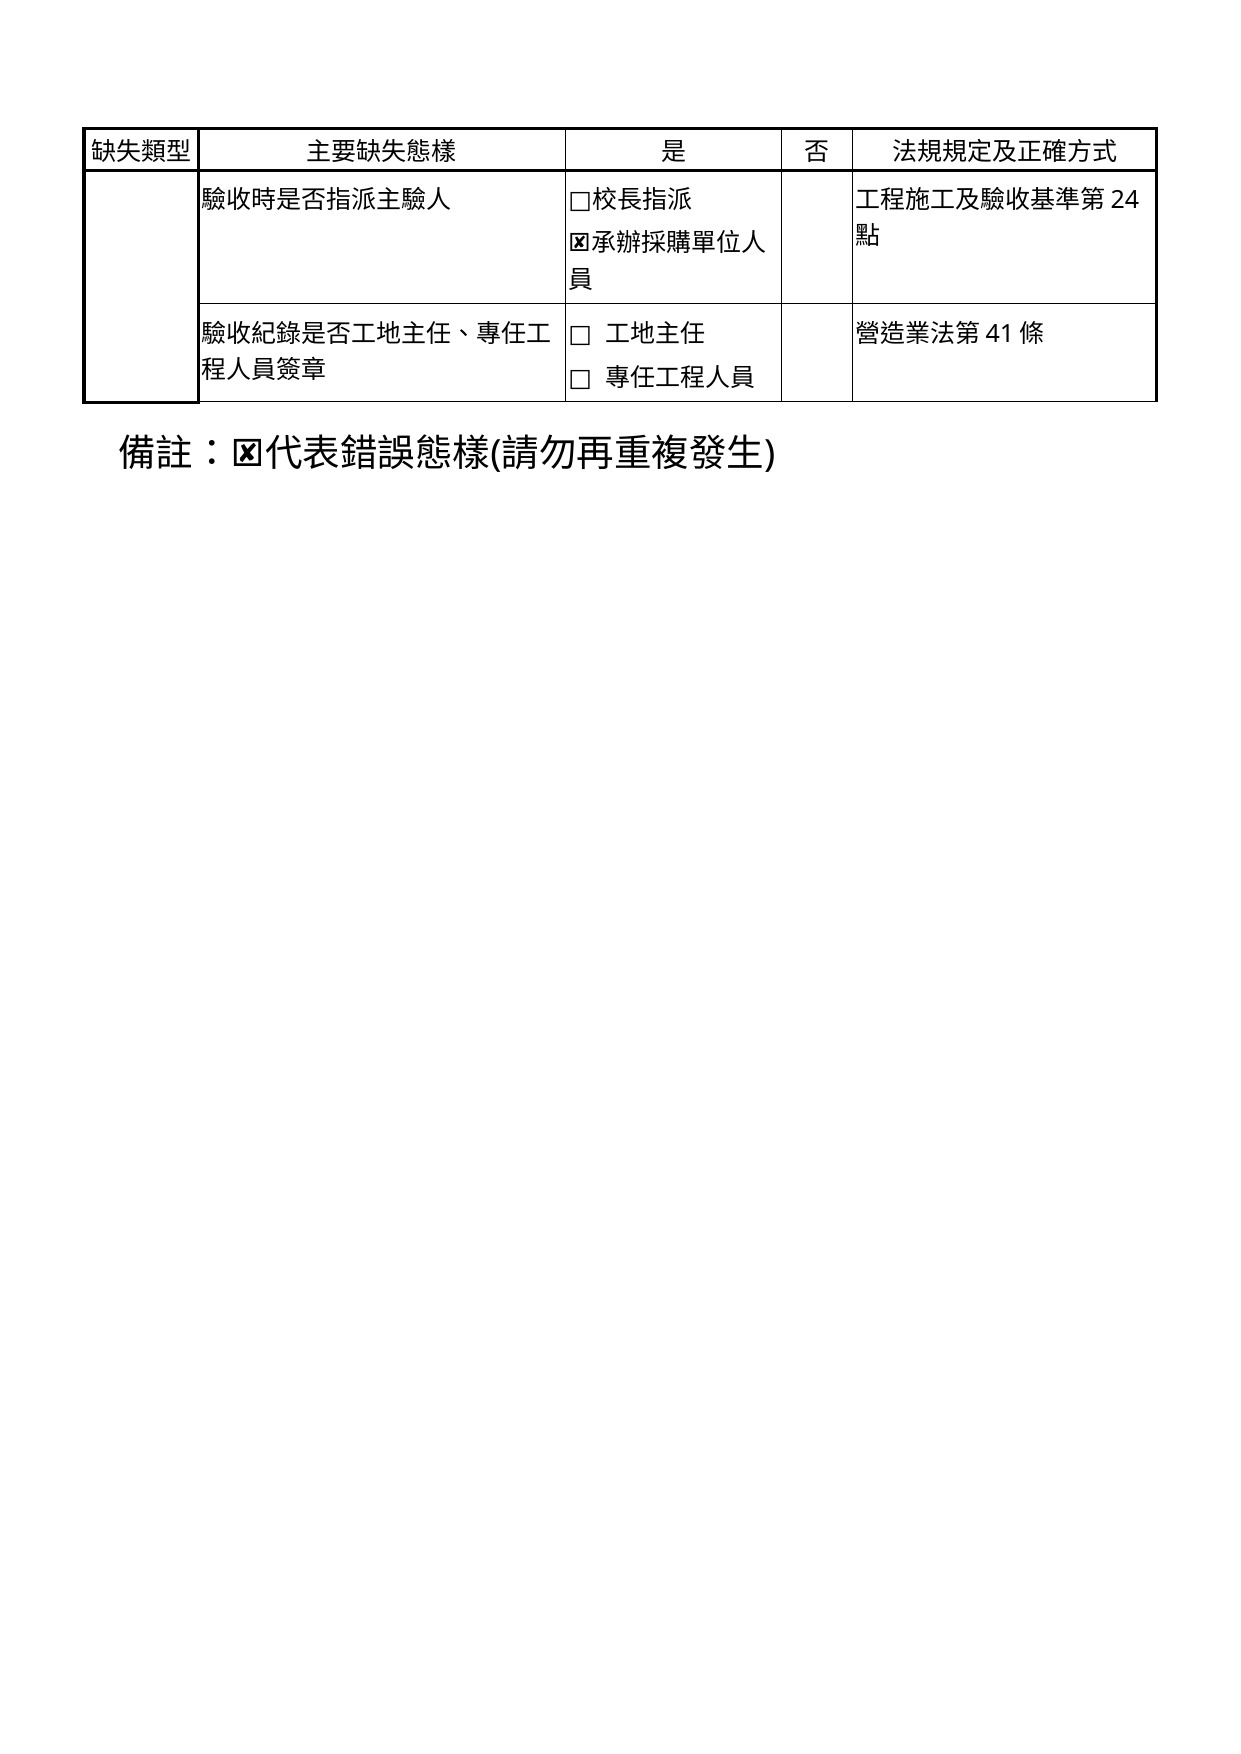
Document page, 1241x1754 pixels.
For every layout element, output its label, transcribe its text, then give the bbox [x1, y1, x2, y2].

table_header 主要缺失態樣 [200, 130, 565, 168]
table_cell 工程施工及驗收基準第24點 [853, 172, 1155, 303]
table_cell [782, 172, 852, 303]
table_cell □校長指派 承辦採購單位人員 [566, 172, 781, 303]
text 備註：代表錯誤態樣(請勿再重複發生) [118, 423, 1122, 477]
table_cell 營造業法第41條 [853, 304, 1155, 401]
table_cell 工地主任 專任工程人員 [566, 304, 781, 401]
table_cell [782, 304, 852, 401]
table_header 是 [566, 130, 781, 168]
table_header 法規規定及正確方式 [853, 130, 1155, 168]
table_header 否 [782, 130, 852, 168]
table_cell 驗收時是否指派主驗人 [200, 172, 565, 303]
table_cell [86, 172, 197, 401]
table_cell 驗收紀錄是否工地主任、專任工程人員簽章 [200, 304, 565, 401]
table_header 缺失類型 [86, 130, 197, 168]
